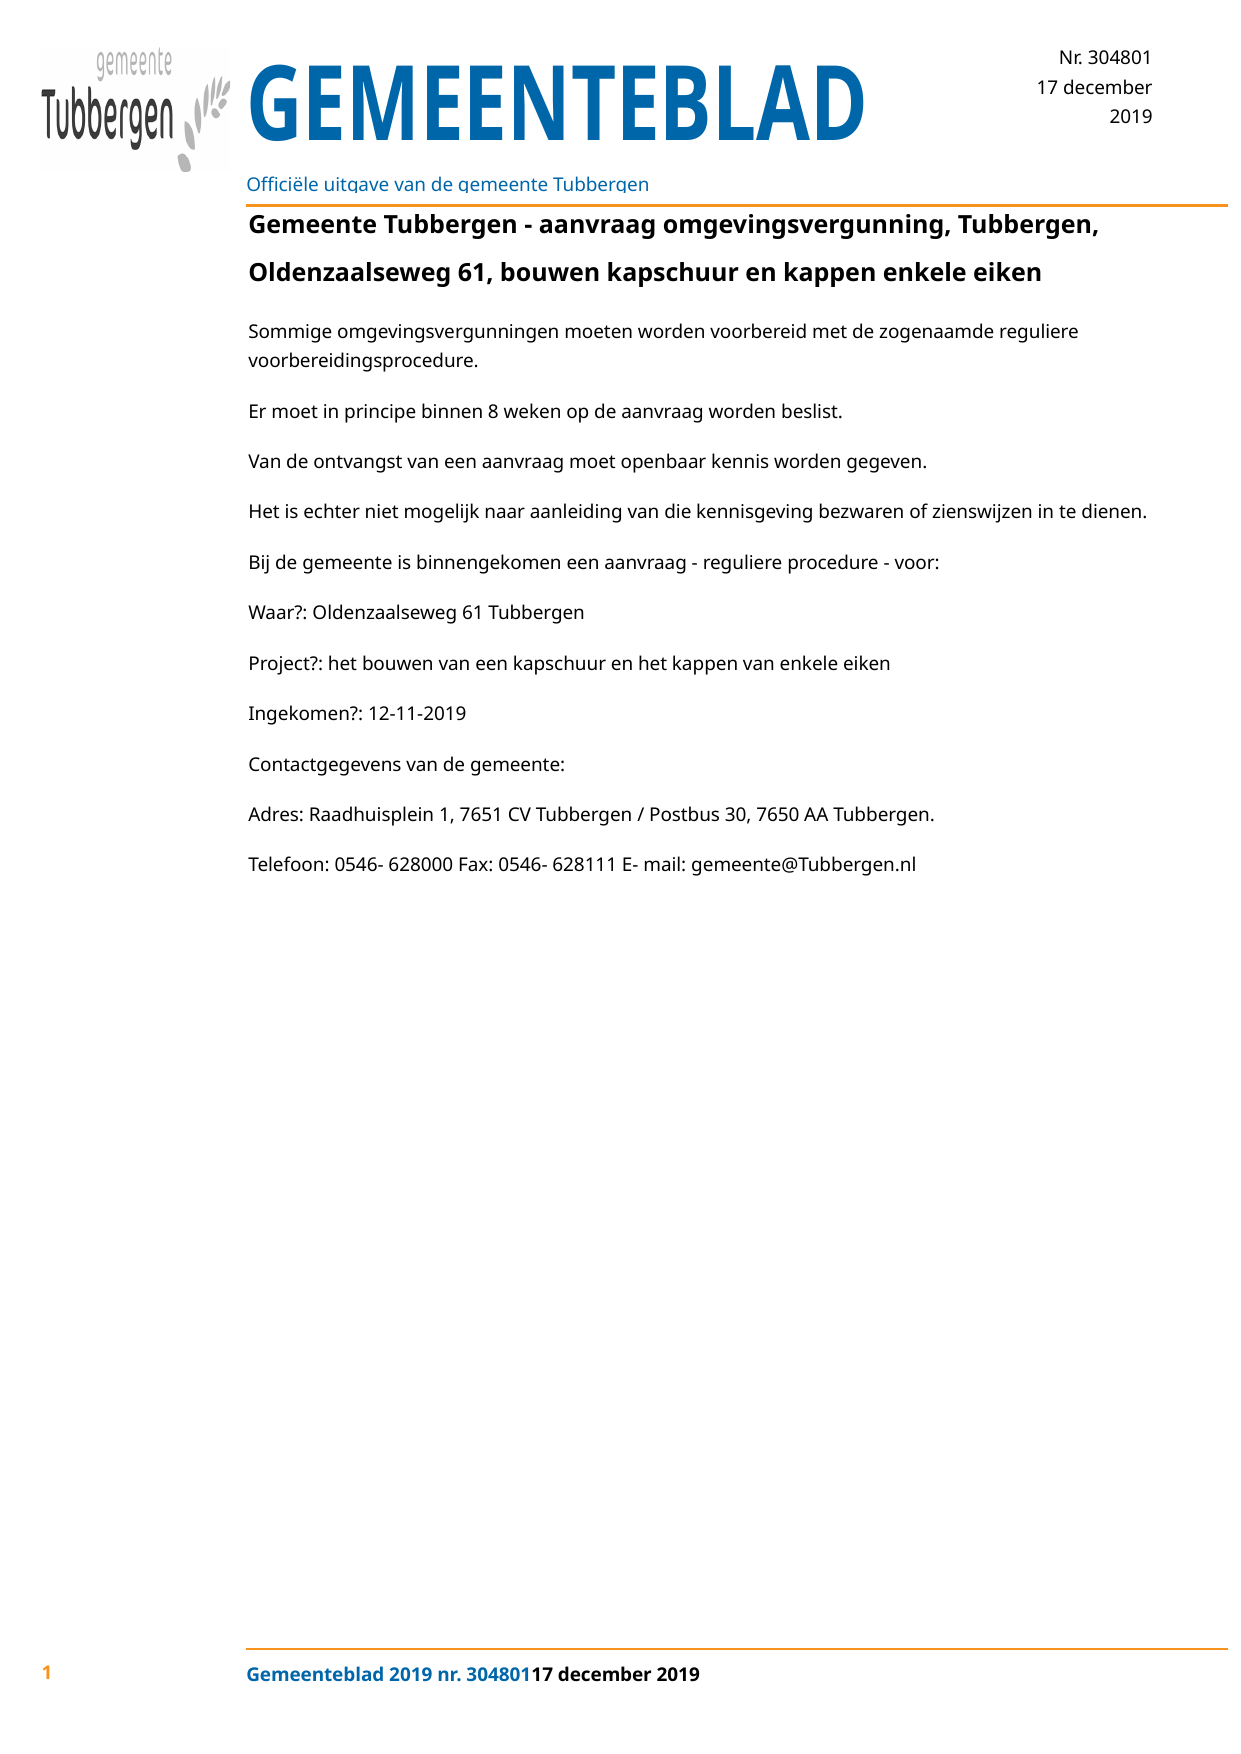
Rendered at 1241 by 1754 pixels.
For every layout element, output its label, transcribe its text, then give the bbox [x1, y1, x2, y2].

text Project?: het bouwen van een kapschuur en het kappen van enkele eiken [248, 650, 1152, 676]
text Het is echter niet mogelijk naar aanleiding van die kennisgeving bezwaren of zienswijzen in te dienen. [248, 499, 1152, 524]
text Waar?: Oldenzaalseweg 61 Tubbergen [248, 599, 1152, 625]
picture [41, 47, 231, 172]
text Gemeente Tubbergen - aanvraag omgevingsvergunning, Tubbergen, Oldenzaalseweg 61, bouwen kapschuur en kappen enkele eiken [248, 207, 1152, 288]
text Bij de gemeente is binnengekomen een aanvraag - reguliere procedure - voor: [248, 549, 1152, 575]
text Adres: Raadhuisplein 1, 7651 CV Tubbergen / Postbus 30, 7650 AA Tubbergen. [248, 801, 1152, 827]
text Van de ontvangst van een aanvraag moet openbaar kennis worden gegeven. [248, 448, 1152, 474]
text Sommige omgevingsvergunningen moeten worden voorbereid met de zogenaamde reguliere voorbereidingsprocedure. [248, 318, 1152, 373]
text Contactgegevens van de gemeente: [248, 751, 1152, 777]
text Telefoon: 0546- 628000 Fax: 0546- 628111 E- mail: gemeente@Tubbergen.nl [248, 852, 1152, 877]
text Er moet in principe binnen 8 weken op de aanvraag worden beslist. [248, 398, 1152, 424]
text Ingekomen?: 12-11-2019 [248, 700, 1152, 726]
